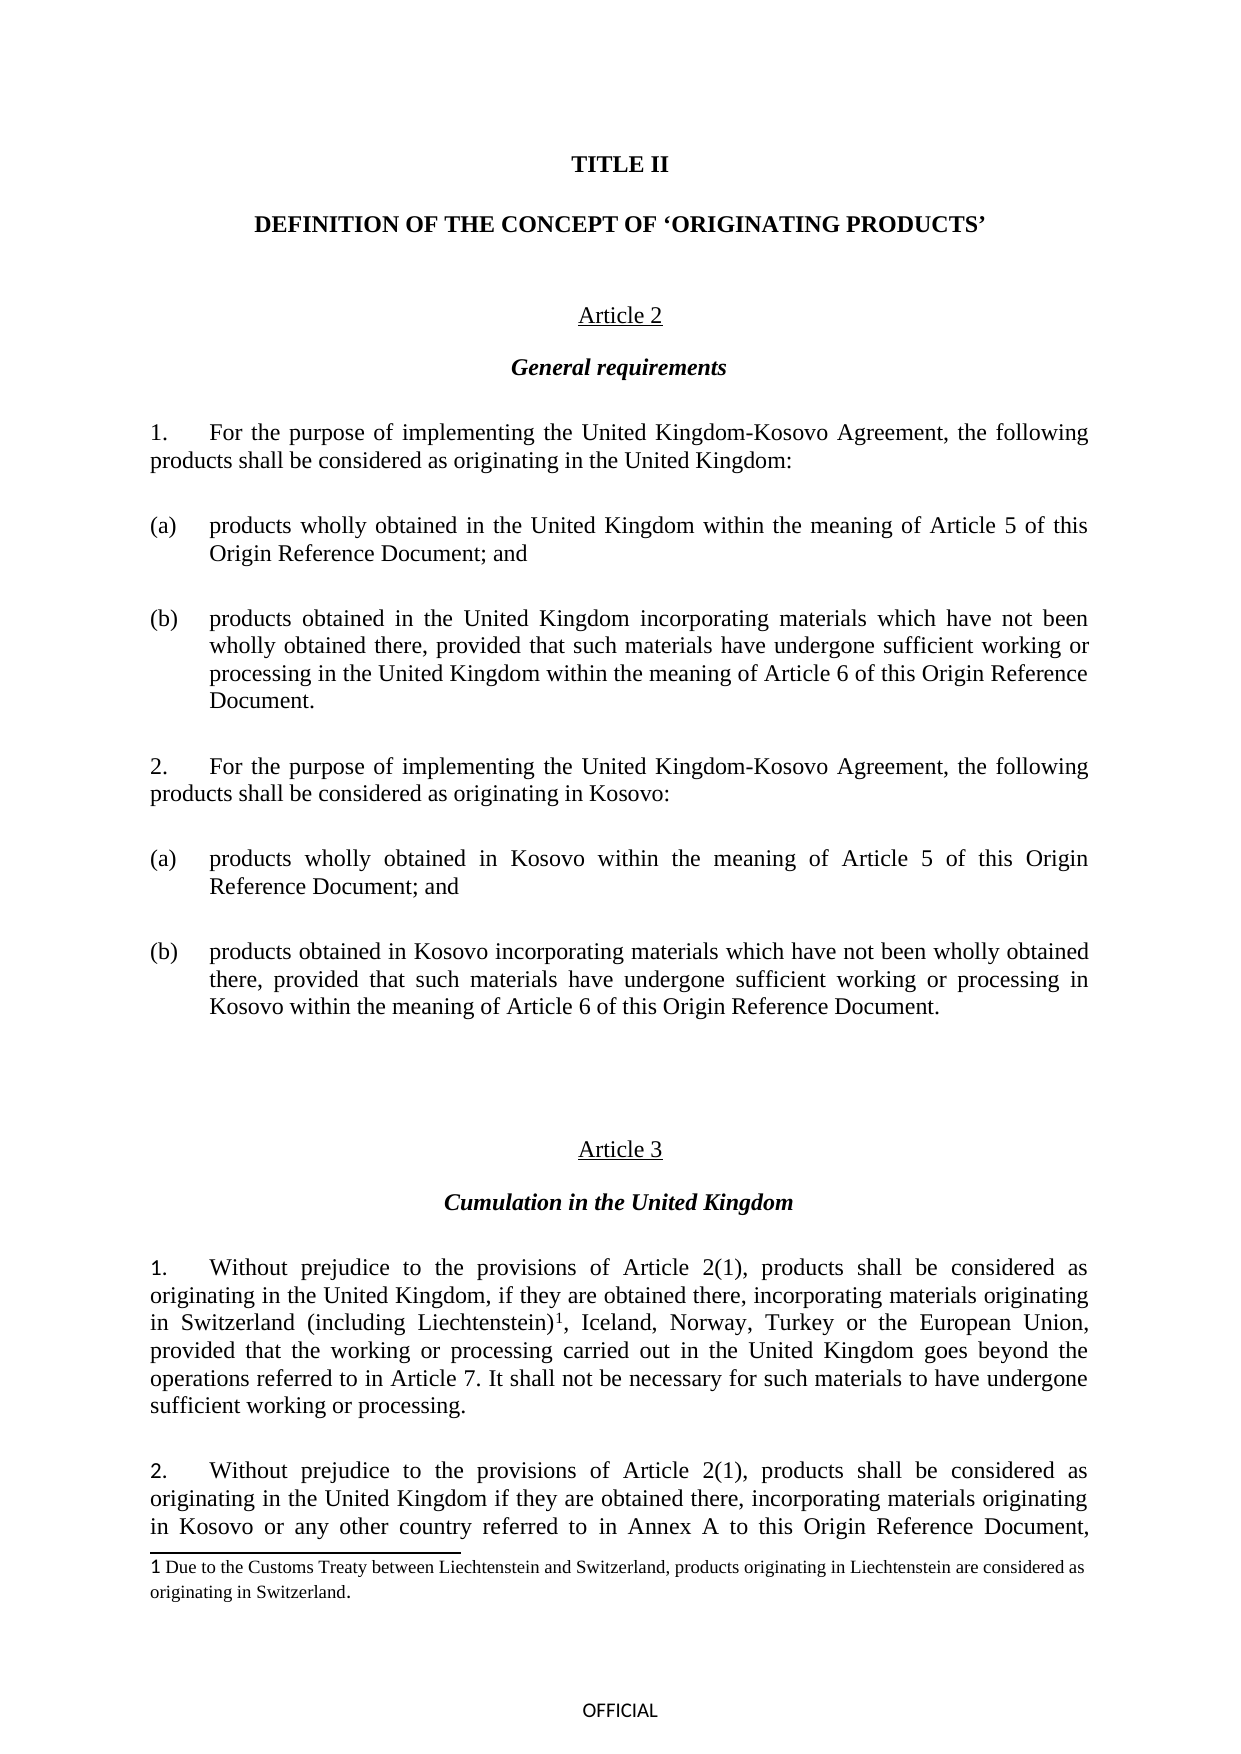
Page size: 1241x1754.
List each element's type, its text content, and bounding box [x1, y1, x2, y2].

list Without prejudice to the provisions of Article 2(1), products shall be considered as originating in the United Kingdom, if they are obtained there, incorporating materials originating in Switzerland (including Liechtenstein), Iceland, Norway, Turkey or the European Union, provided that the working or processing carried out in the United Kingdom goes beyond the operations referred to in Article 7. It shall not be necessary for such materials to have undergone sufficient working or processing. [150, 1253, 1090, 1419]
text General requirements [150, 353, 1090, 381]
list Without prejudice to the provisions of Article 2(1), products shall be considered as originating in the United Kingdom if they are obtained there, incorporating materials originating in Kosovo or any other country referred to in Annex A to this Origin Reference Document, [150, 1456, 1090, 1540]
text Cumulation in the United Kingdom [150, 1188, 1090, 1215]
list Due to the Customs Treaty between Liechtenstein and Switzerland, products originating in Liechtenstein are considered as originating in Switzerland. [150, 1553, 1090, 1604]
text DEFINITION OF THE CONCEPT OF ‘ORIGINATING PRODUCTS’ [150, 211, 1090, 238]
list products obtained in the United Kingdom incorporating materials which have not been wholly obtained there, provided that such materials have undergone sufficient working or processing in the United Kingdom within the meaning of Article 6 of this Origin Reference Document. [150, 604, 1090, 714]
list products wholly obtained in Kosovo within the meaning of Article 5 of this Origin Reference Document; and [150, 844, 1090, 899]
list products wholly obtained in the United Kingdom within the meaning of Article 5 of this Origin Reference Document; and [150, 511, 1090, 566]
list products obtained in Kosovo incorporating materials which have not been wholly obtained there, provided that such materials have undergone sufficient working or processing in Kosovo within the meaning of Article 6 of this Origin Reference Document. [150, 937, 1090, 1020]
text Article 3 [150, 1135, 1090, 1163]
text Article 2 [150, 301, 1090, 328]
list For the purpose of implementing the United Kingdom-Kosovo Agreement, the following products shall be considered as originating in the United Kingdom: [150, 418, 1090, 473]
list For the purpose of implementing the United Kingdom-Kosovo Agreement, the following products shall be considered as originating in Kosovo: [150, 752, 1090, 807]
text TITLE II [150, 150, 1090, 178]
